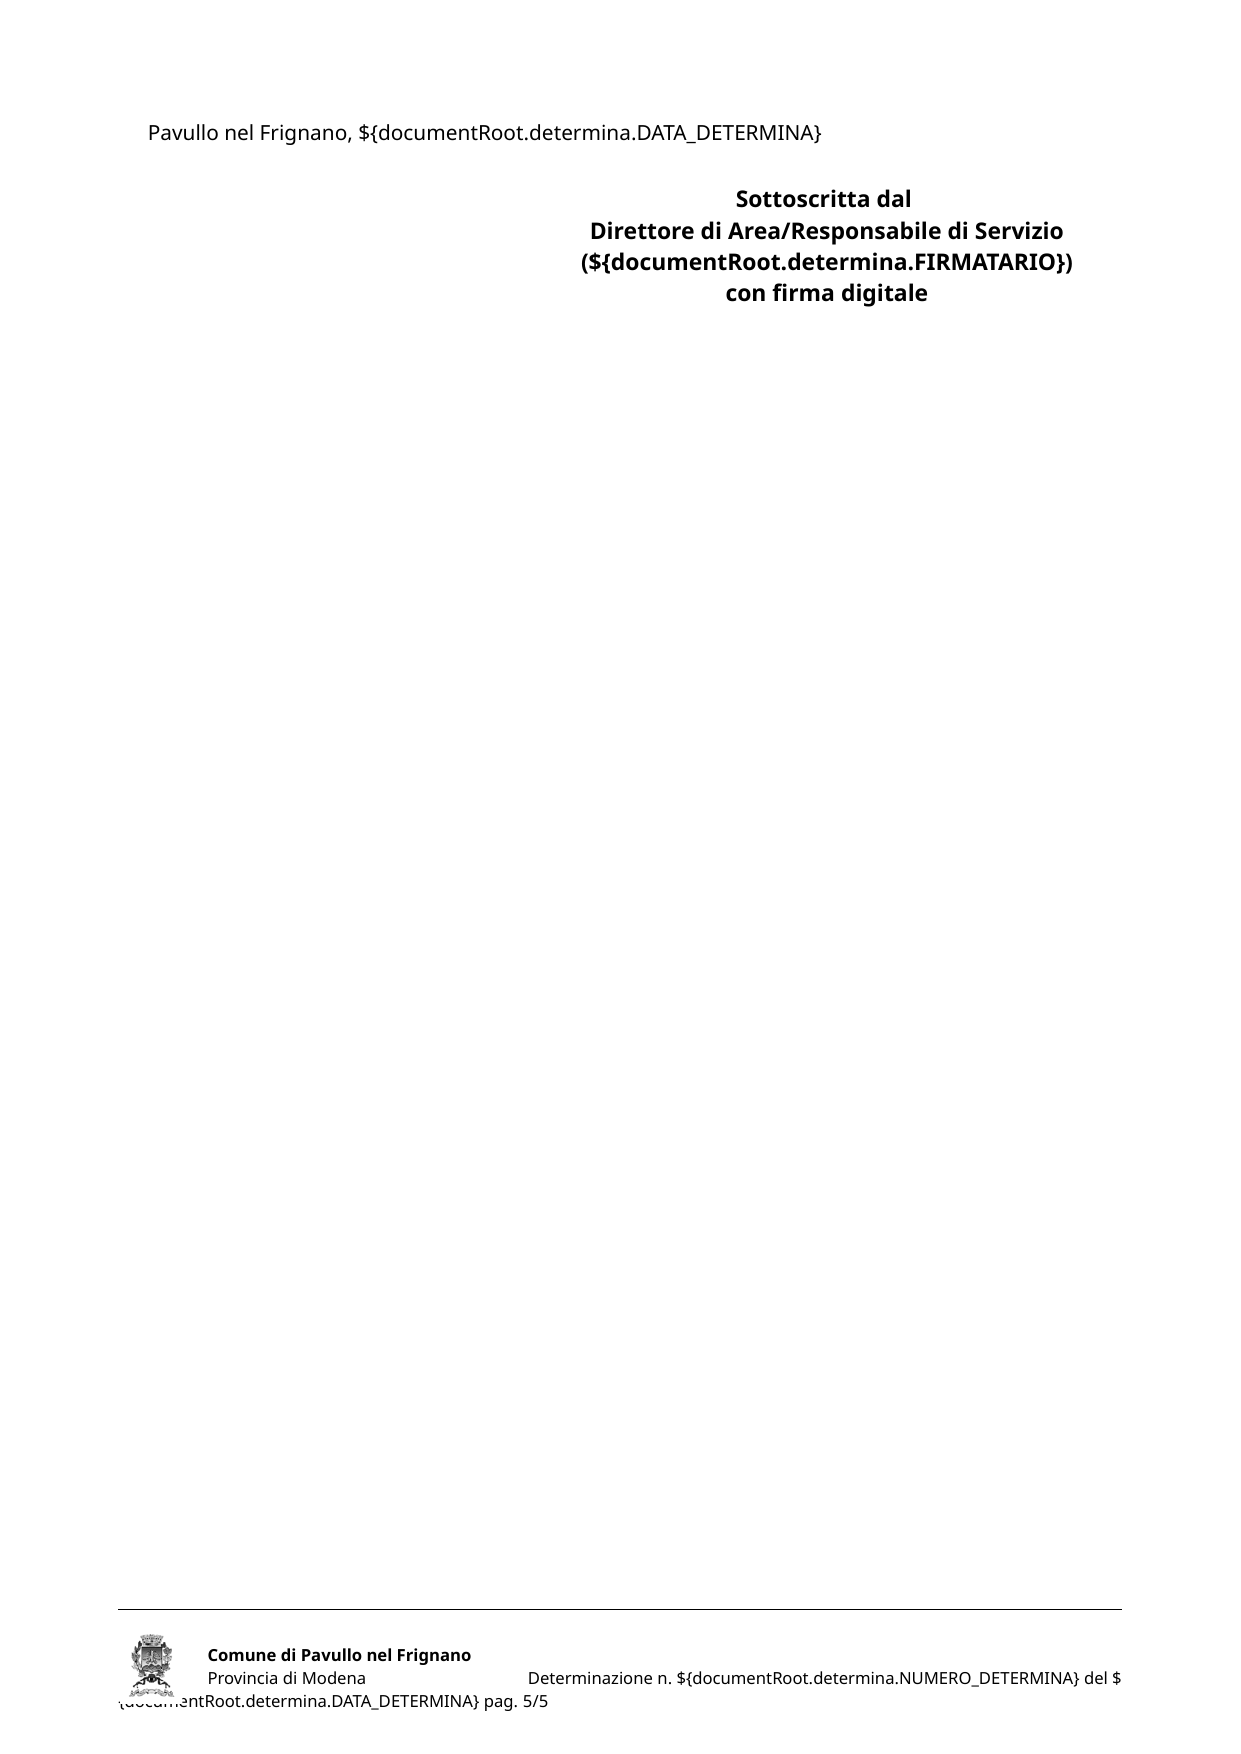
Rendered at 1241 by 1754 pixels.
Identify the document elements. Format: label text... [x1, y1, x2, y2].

picture [120, 1631, 183, 1704]
text (${documentRoot.determina.FIRMATARIO}) [532, 246, 1122, 277]
text Sottoscritta dal [532, 183, 1122, 214]
text con firma digitale [532, 277, 1122, 308]
text Pavullo nel Frignano, ${documentRoot.determina.DATA_DETERMINA} [118, 118, 1122, 147]
text Direttore di Area/Responsabile di Servizio [532, 214, 1122, 246]
